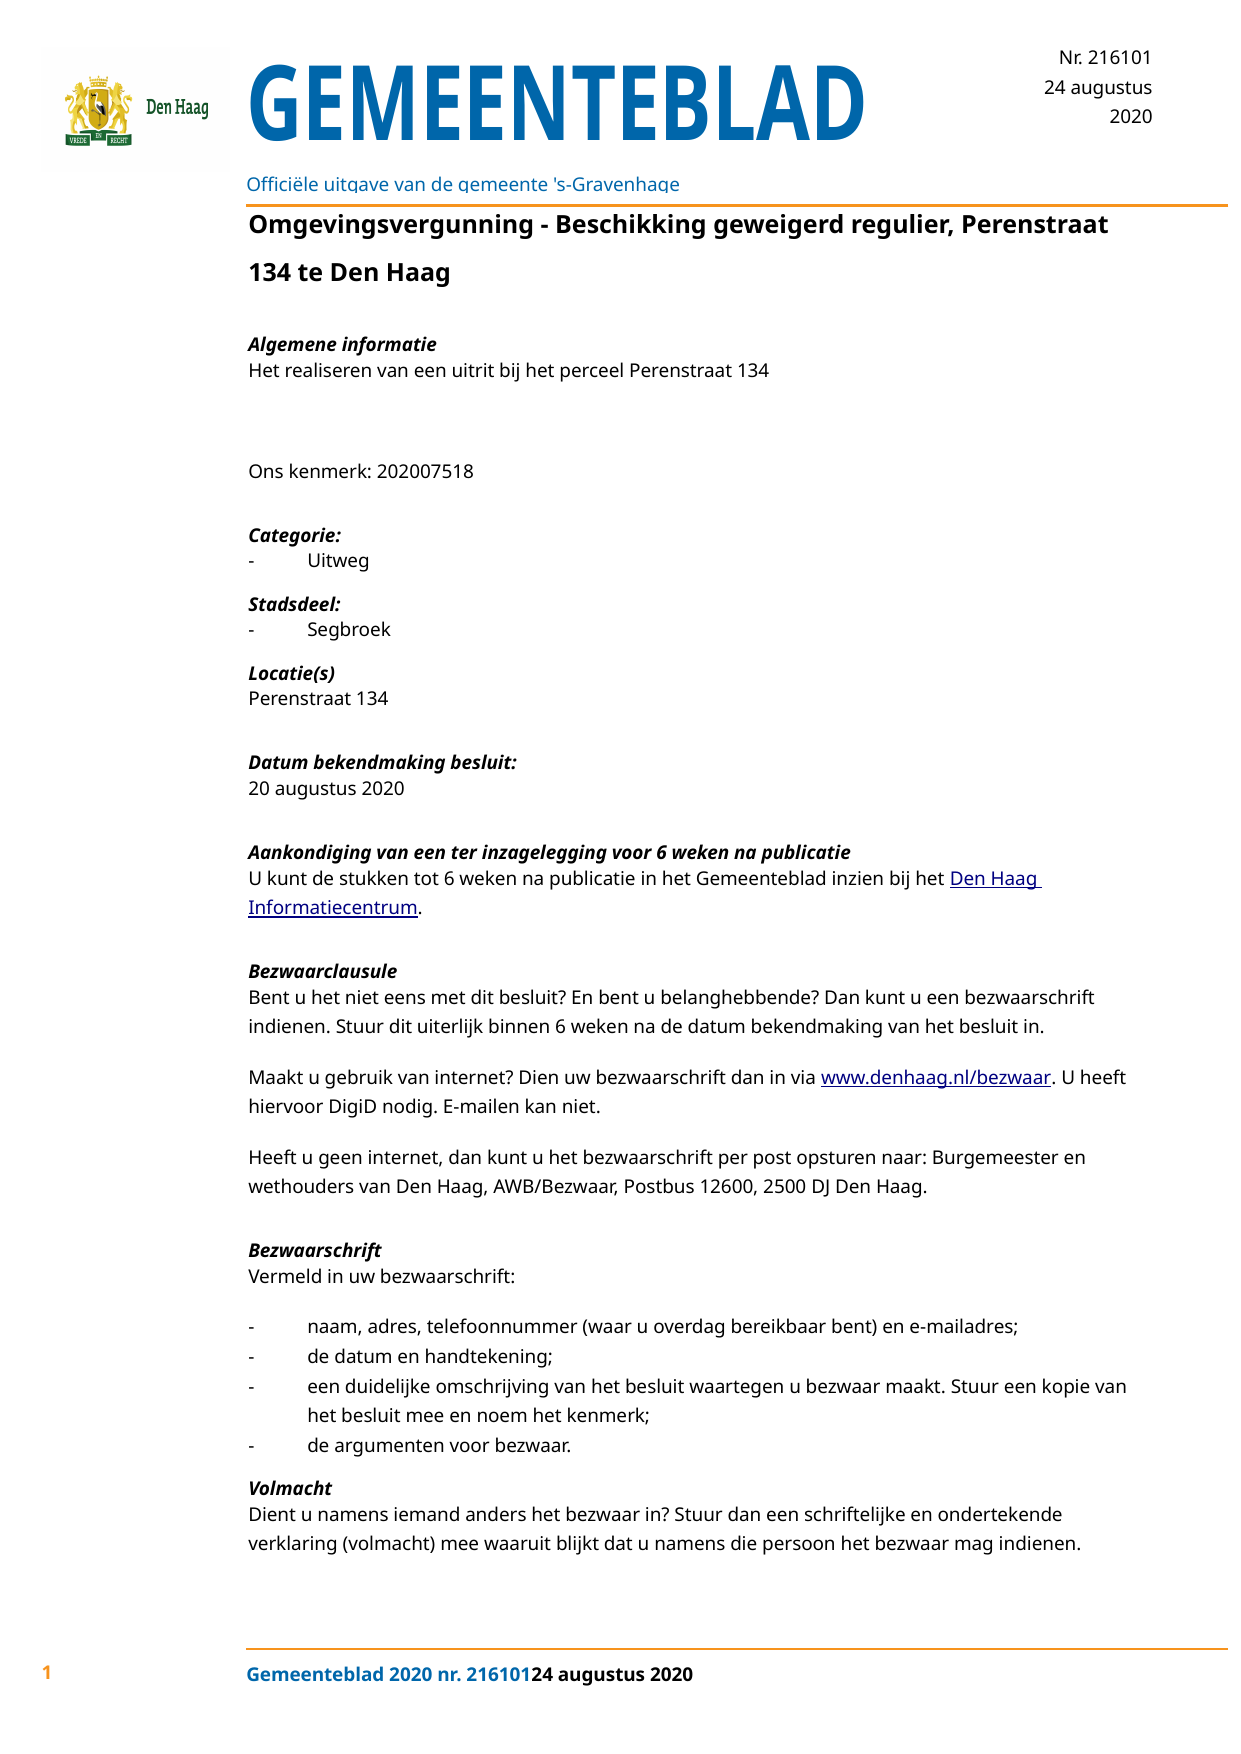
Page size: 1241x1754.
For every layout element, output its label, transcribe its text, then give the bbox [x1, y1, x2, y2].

text Locatie(s) [248, 660, 1152, 685]
text Vermeld in uw bezwaarschrift: [248, 1263, 1152, 1289]
text Heeft u geen internet, dan kunt u het bezwaarschrift per post opsturen naar: Burgemeester en wethouders van Den Haag, AWB/Bezwaar, Postbus 12600, 2500 DJ Den Haag. [248, 1144, 1152, 1199]
picture [41, 47, 231, 172]
text U kunt de stukken tot 6 weken na publicatie in het Gemeenteblad inzien bij het Den Haag Informatiecentrum. [248, 865, 1152, 920]
text Het realiseren van een uitrit bij het perceel Perenstraat 134 [248, 357, 1152, 383]
text 20 augustus 2020 [248, 775, 1152, 801]
list de argumenten voor bezwaar. [248, 1432, 1152, 1458]
text Maakt u gebruik van internet? Dien uw bezwaarschrift dan in via www.denhaag.nl/bezwaar. U heeft hiervoor DigiD nodig. E-mailen kan niet. [248, 1064, 1152, 1119]
text Volmacht [248, 1475, 1152, 1501]
text Datum bekendmaking besluit: [248, 749, 1152, 775]
text Dient u namens iemand anders het bezwaar in? Stuur dan een schriftelijke en ondertekende verklaring (volmacht) mee waaruit blijkt dat u namens die persoon het bezwaar mag indienen. [248, 1501, 1152, 1556]
text Algemene informatie [248, 331, 1152, 357]
list een duidelijke omschrijving van het besluit waartegen u bezwaar maakt. Stuur een kopie van het besluit mee en noem het kenmerk; [248, 1373, 1152, 1428]
text Bezwaarclausule [248, 958, 1152, 984]
list naam, adres, telefoonnummer (waar u overdag bereikbaar bent) en e-mailadres; [248, 1314, 1152, 1339]
text Bent u het niet eens met dit besluit? En bent u belanghebbende? Dan kunt u een bezwaarschrift indienen. Stuur dit uiterlijk binnen 6 weken na de datum bekendmaking van het besluit in. [248, 984, 1152, 1039]
text Stadsdeel: [248, 591, 1152, 617]
text Omgevingsvergunning - Beschikking geweigerd regulier, Perenstraat 134 te Den Haag [248, 207, 1152, 288]
list de datum en handtekening; [248, 1343, 1152, 1369]
list Uitweg [248, 548, 1152, 573]
text Categorie: [248, 522, 1152, 548]
text Perenstraat 134 [248, 685, 1152, 711]
list Segbroek [248, 617, 1152, 642]
text Ons kenmerk: 202007518 [248, 458, 1152, 484]
text Bezwaarschrift [248, 1238, 1152, 1263]
text Aankondiging van een ter inzagelegging voor 6 weken na publicatie [248, 839, 1152, 865]
